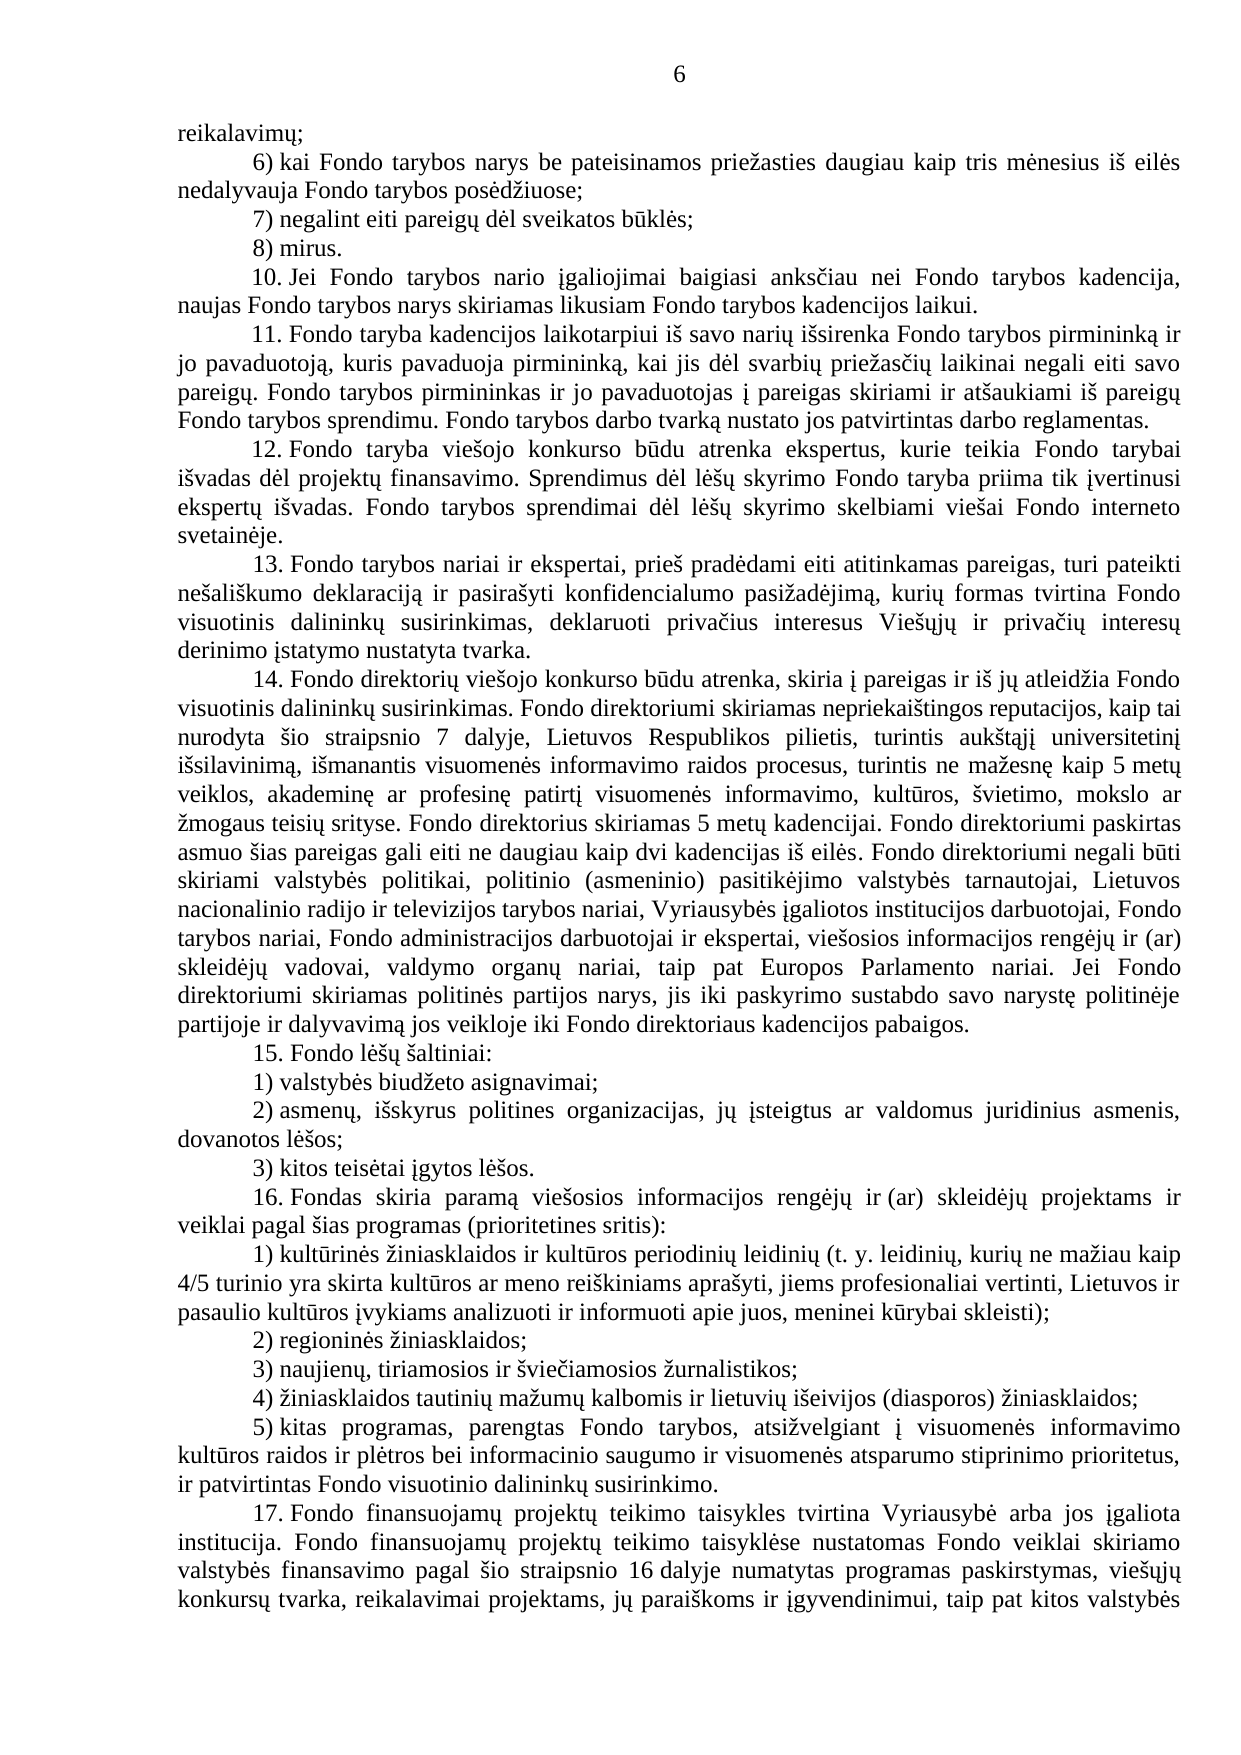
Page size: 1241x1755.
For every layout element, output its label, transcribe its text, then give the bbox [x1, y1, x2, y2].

text 6) kai Fondo tarybos narys be pateisinamos priežasties daugiau kaip tris mėnesius iš eilės nedalyvauja Fondo tarybos posėdžiuose; [177, 147, 1181, 204]
text 15. Fondo lėšų šaltiniai: [177, 1038, 1181, 1067]
text 14. Fondo direktorių viešojo konkurso būdu atrenka, skiria į pareigas ir iš jų atleidžia Fondo visuotinis dalininkų susirinkimas. Fondo direktoriumi skiriamas nepriekaištingos reputacijos, kaip tai nurodyta šio straipsnio 7 dalyje, Lietuvos Respublikos pilietis, turintis aukštąjį universitetinį išsilavinimą, išmanantis visuomenės informavimo raidos procesus, turintis ne mažesnę kaip 5 metų veiklos, akademinę ar profesinę patirtį visuomenės informavimo, kultūros, švietimo, mokslo ar žmogaus teisių srityse. Fondo direktorius skiriamas 5 metų kadencijai. Fondo direktoriumi paskirtas asmuo šias pareigas gali eiti ne daugiau kaip dvi kadencijas iš eilės. Fondo direktoriumi negali būti skiriami valstybės politikai, politinio (asmeninio) pasitikėjimo valstybės tarnautojai, Lietuvos nacionalinio radijo ir televizijos tarybos nariai, Vyriausybės įgaliotos institucijos darbuotojai, Fondo tarybos nariai, Fondo administracijos darbuotojai ir ekspertai, viešosios informacijos rengėjų ir (ar) skleidėjų vadovai, valdymo organų nariai, taip pat Europos Parlamento nariai. Jei Fondo direktoriumi skiriamas politinės partijos narys, jis iki paskyrimo sustabdo savo narystę politinėje partijoje ir dalyvavimą jos veikloje iki Fondo direktoriaus kadencijos pabaigos. [177, 664, 1181, 1038]
text 1) kultūrinės žiniasklaidos ir kultūros periodinių leidinių (t. y. leidinių, kurių ne mažiau kaip 4/5 turinio yra skirta kultūros ar meno reiškiniams aprašyti, jiems profesionaliai vertinti, Lietuvos ir pasaulio kultūros įvykiams analizuoti ir informuoti apie juos, meninei kūrybai skleisti); [177, 1239, 1181, 1326]
text 8) mirus. [177, 233, 1181, 262]
text 1) valstybės biudžeto asignavimai; [177, 1067, 1181, 1096]
text 17. Fondo finansuojamų projektų teikimo taisykles tvirtina Vyriausybė arba jos įgaliota institucija. Fondo finansuojamų projektų teikimo taisyklėse nustatomas Fondo veiklai skiriamo valstybės finansavimo pagal šio straipsnio 16 dalyje numatytas programas paskirstymas, viešųjų konkursų tvarka, reikalavimai projektams, jų paraiškoms ir įgyvendinimui, taip pat kitos valstybės [177, 1498, 1181, 1613]
text 11. Fondo taryba kadencijos laikotarpiui iš savo narių išsirenka Fondo tarybos pirmininką ir jo pavaduotoją, kuris pavaduoja pirmininką, kai jis dėl svarbių priežasčių laikinai negali eiti savo pareigų. Fondo tarybos pirmininkas ir jo pavaduotojas į pareigas skiriami ir atšaukiami iš pareigų Fondo tarybos sprendimu. Fondo tarybos darbo tvarką nustato jos patvirtintas darbo reglamentas. [177, 319, 1181, 434]
text 16. Fondas skiria paramą viešosios informacijos rengėjų ir (ar) skleidėjų projektams ir veiklai pagal šias programas (prioritetines sritis): [177, 1182, 1181, 1239]
text 12. Fondo taryba viešojo konkurso būdu atrenka ekspertus, kurie teikia Fondo tarybai išvadas dėl projektų finansavimo. Sprendimus dėl lėšų skyrimo Fondo taryba priima tik įvertinusi ekspertų išvadas. Fondo tarybos sprendimai dėl lėšų skyrimo skelbiami viešai Fondo interneto svetainėje. [177, 434, 1181, 549]
text 3) kitos teisėtai įgytos lėšos. [177, 1153, 1181, 1182]
text reikalavimų; [177, 118, 1181, 147]
text 10. Jei Fondo tarybos nario įgaliojimai baigiasi anksčiau nei Fondo tarybos kadencija, naujas Fondo tarybos narys skiriamas likusiam Fondo tarybos kadencijos laikui. [177, 262, 1181, 319]
text 13. Fondo tarybos nariai ir ekspertai, prieš pradėdami eiti atitinkamas pareigas, turi pateikti nešališkumo deklaraciją ir pasirašyti konfidencialumo pasižadėjimą, kurių formas tvirtina Fondo visuotinis dalininkų susirinkimas, deklaruoti privačius interesus Viešųjų ir privačių interesų derinimo įstatymo nustatyta tvarka. [177, 549, 1181, 664]
text 7) negalint eiti pareigų dėl sveikatos būklės; [177, 204, 1181, 233]
text 5) kitas programas, parengtas Fondo tarybos, atsižvelgiant į visuomenės informavimo kultūros raidos ir plėtros bei informacinio saugumo ir visuomenės atsparumo stiprinimo prioritetus, ir patvirtintas Fondo visuotinio dalininkų susirinkimo. [177, 1412, 1181, 1498]
text 2) regioninės žiniasklaidos; [177, 1326, 1181, 1354]
text 2) asmenų, išskyrus politines organizacijas, jų įsteigtus ar valdomus juridinius asmenis, dovanotos lėšos; [177, 1096, 1181, 1153]
text 4) žiniasklaidos tautinių mažumų kalbomis ir lietuvių išeivijos (diasporos) žiniasklaidos; [177, 1383, 1181, 1412]
text 3) naujienų, tiriamosios ir šviečiamosios žurnalistikos; [177, 1354, 1181, 1383]
